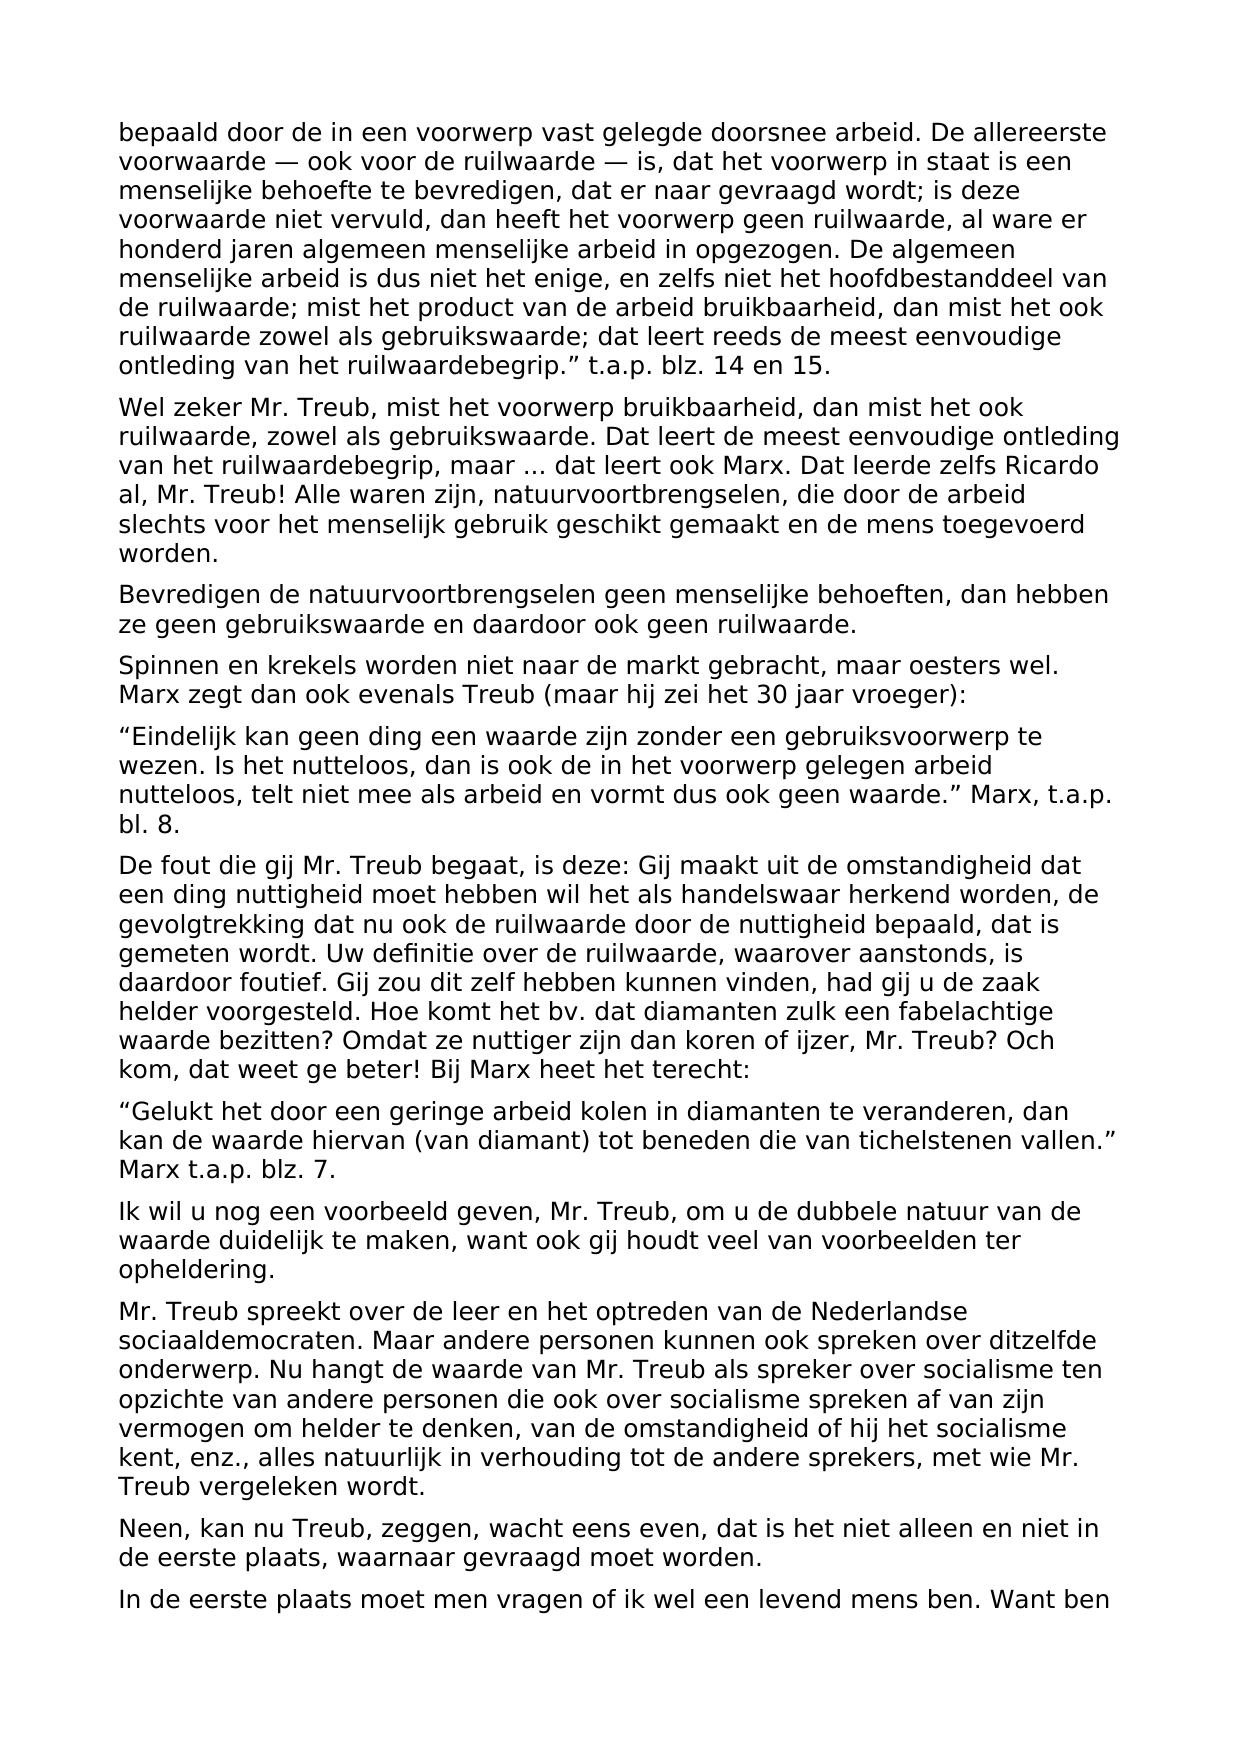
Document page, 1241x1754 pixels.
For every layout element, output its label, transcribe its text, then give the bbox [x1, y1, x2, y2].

text Neen, kan nu Treub, zeggen, wacht eens even, dat is het niet alleen en niet in de eerste plaats, waarnaar gevraagd moet worden. [118, 1514, 1122, 1572]
text De fout die gij Mr. Treub begaat, is deze: Gij maakt uit de omstandigheid dat een ding nuttigheid moet hebben wil het als handelswaar herkend worden, de gevolgtrekking dat nu ook de ruilwaarde door de nuttigheid bepaald, dat is gemeten wordt. Uw definitie over de ruilwaarde, waarover aanstonds, is daardoor foutief. Gij zou dit zelf hebben kunnen vinden, had gij u de zaak helder voorgesteld. Hoe komt het bv. dat diamanten zulk een fabelachtige waarde bezitten? Omdat ze nuttiger zijn dan koren of ijzer, Mr. Treub? Och kom, dat weet ge beter! Bij Marx heet het terecht: [118, 851, 1122, 1085]
text “Eindelijk kan geen ding een waarde zijn zonder een gebruiksvoorwerp te wezen. Is het nutteloos, dan is ook de in het voorwerp gelegen arbeid nutteloos, telt niet mee als arbeid en vormt dus ook geen waarde.” Marx, t.a.p. bl. 8. [118, 722, 1122, 839]
text Ik wil u nog een voorbeeld geven, Mr. Treub, om u de dubbele natuur van de waarde duidelijk te maken, want ook gij houdt veel van voorbeelden ter opheldering. [118, 1197, 1122, 1285]
text In de eerste plaats moet men vragen of ik wel een levend mens ben. Want ben [118, 1585, 1122, 1614]
text Wel zeker Mr. Treub, mist het voorwerp bruikbaarheid, dan mist het ook ruilwaarde, zowel als gebruikswaarde. Dat leert de meest eenvoudige ontleding van het ruilwaardebegrip, maar ... dat leert ook Marx. Dat leerde zelfs Ricardo al, Mr. Treub! Alle waren zijn, natuurvoortbrengselen, die door de arbeid slechts voor het menselijk gebruik geschikt gemaakt en de mens toegevoerd worden. [118, 393, 1122, 568]
text Mr. Treub spreekt over de leer en het optreden van de Nederlandse sociaaldemocraten. Maar andere personen kunnen ook spreken over ditzelfde onderwerp. Nu hangt de waarde van Mr. Treub als spreker over socialisme ten opzichte van andere personen die ook over socialisme spreken af van zijn vermogen om helder te denken, van de omstandigheid of hij het socialisme kent, enz., alles natuurlijk in verhouding tot de andere sprekers, met wie Mr. Treub vergeleken wordt. [118, 1297, 1122, 1501]
text bepaald door de in een voorwerp vast gelegde doorsnee arbeid. De allereerste voorwaarde — ook voor de ruilwaarde — is, dat het voorwerp in staat is een menselijke behoefte te bevredigen, dat er naar gevraagd wordt; is deze voorwaarde niet vervuld, dan heeft het voorwerp geen ruilwaarde, al ware er honderd jaren algemeen menselijke arbeid in opgezogen. De algemeen menselijke arbeid is dus niet het enige, en zelfs niet het hoofdbestanddeel van de ruilwaarde; mist het product van de arbeid bruikbaarheid, dan mist het ook ruilwaarde zowel als gebruikswaarde; dat leert reeds de meest eenvoudige ontleding van het ruilwaardebegrip.” t.a.p. blz. 14 en 15. [118, 118, 1122, 381]
text Spinnen en krekels worden niet naar de markt gebracht, maar oesters wel. Marx zegt dan ook evenals Treub (maar hij zei het 30 jaar vroeger): [118, 651, 1122, 710]
text Bevredigen de natuurvoortbrengselen geen menselijke behoeften, dan hebben ze geen gebruikswaarde en daardoor ook geen ruilwaarde. [118, 581, 1122, 639]
text “Gelukt het door een geringe arbeid kolen in diamanten te veranderen, dan kan de waarde hiervan (van diamant) tot beneden die van tichelstenen vallen.” Marx t.a.p. blz. 7. [118, 1097, 1122, 1185]
